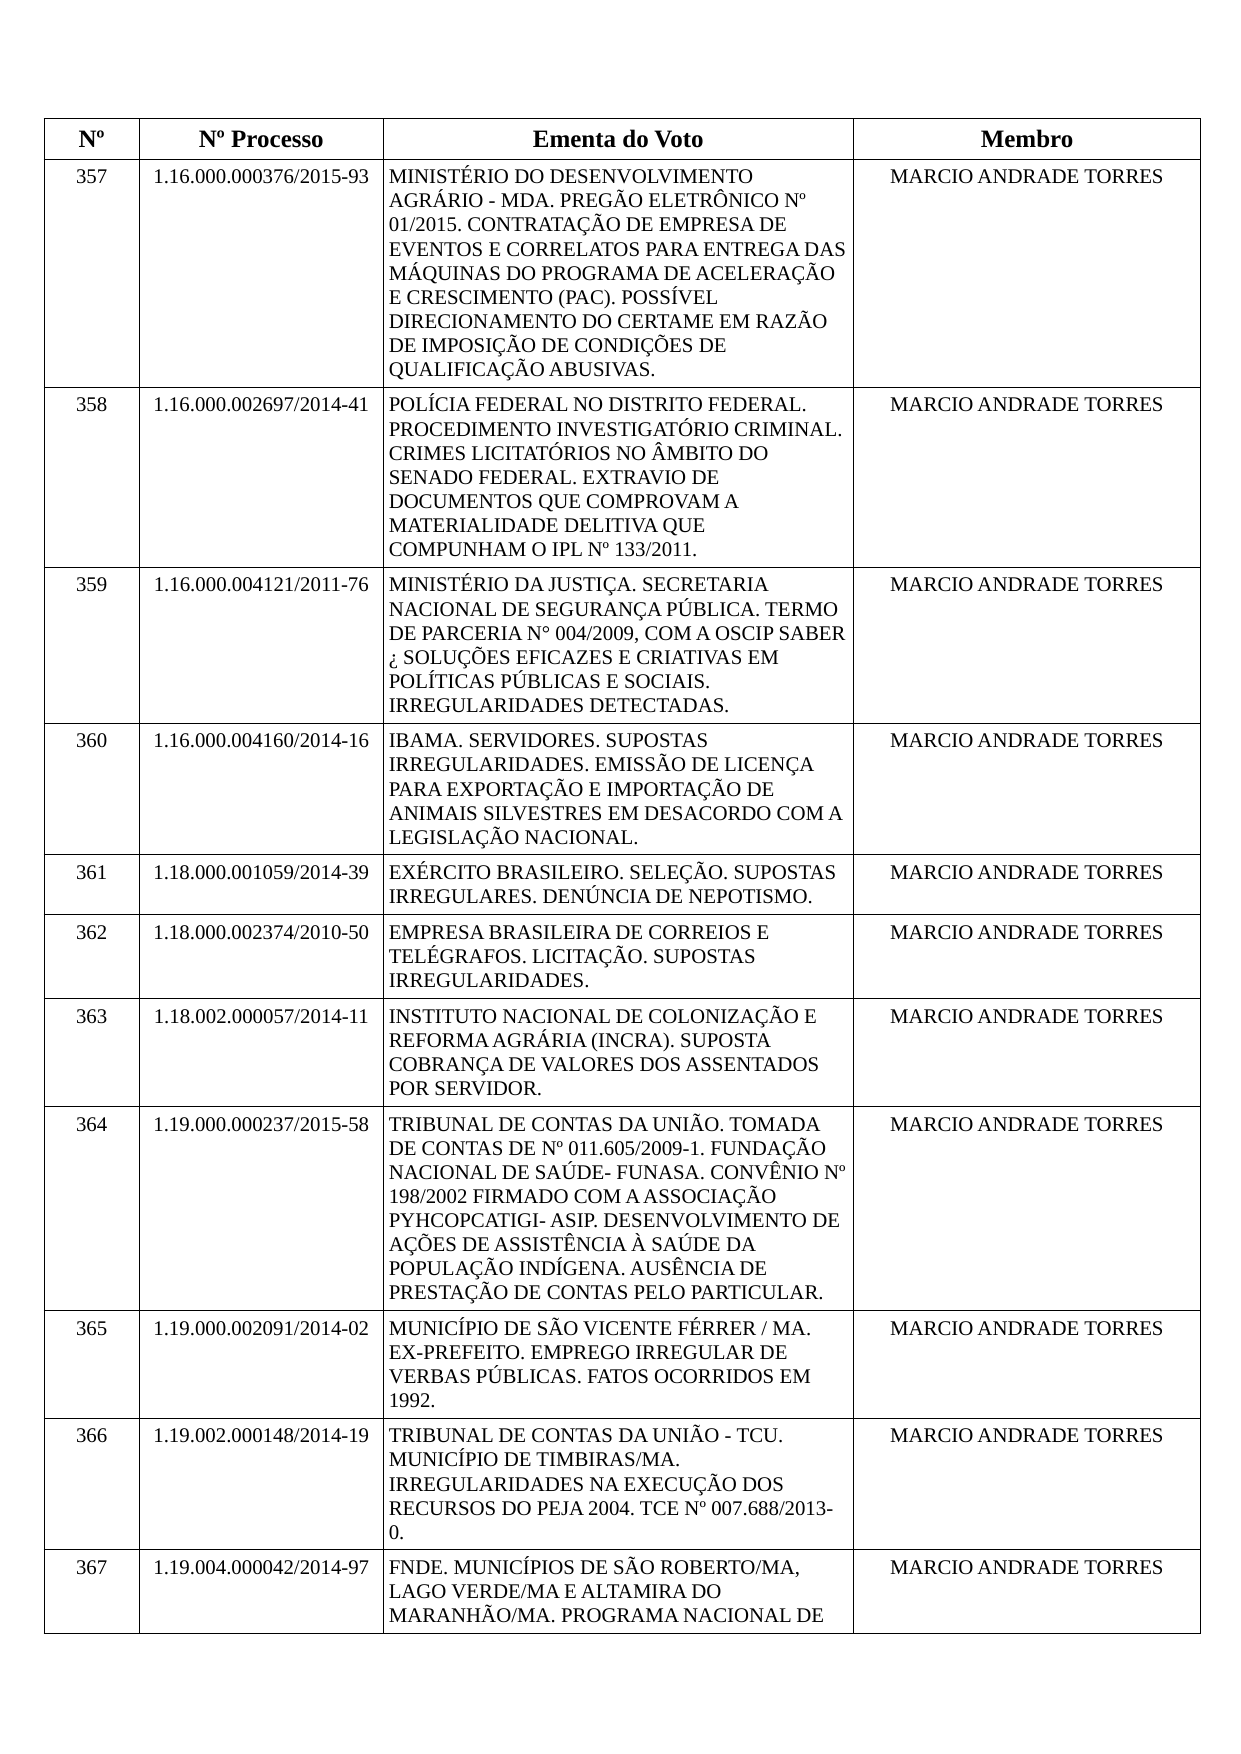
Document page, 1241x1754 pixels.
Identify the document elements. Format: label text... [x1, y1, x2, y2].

table_cell 361 [45, 855, 139, 914]
table_cell MARCIO ANDRADE TORRES [854, 1311, 1200, 1417]
table_cell 1.19.004.000042/2014-97 [140, 1550, 383, 1633]
table_cell MARCIO ANDRADE TORRES [854, 724, 1200, 854]
table_cell 1.18.000.001059/2014-39 [140, 855, 383, 914]
table_cell 1.18.002.000057/2014-11 [140, 999, 383, 1106]
table_cell MARCIO ANDRADE TORRES [854, 1419, 1200, 1549]
table_cell 1.19.002.000148/2014-19 [140, 1419, 383, 1549]
table_cell MARCIO ANDRADE TORRES [854, 1107, 1200, 1310]
table_cell MARCIO ANDRADE TORRES [854, 915, 1200, 998]
table_cell 1.16.000.002697/2014-41 [140, 388, 383, 567]
table_cell 364 [45, 1107, 139, 1310]
table_cell 362 [45, 915, 139, 998]
table_header Nº Processo [140, 119, 383, 158]
table_cell FNDE. MUNICÍPIOS DE SÃO ROBERTO/MA, LAGO VERDE/MA E ALTAMIRA DO MARANHÃO/MA. PROGRAMA NACIONAL DE [384, 1550, 853, 1633]
table_cell 363 [45, 999, 139, 1106]
table_cell 358 [45, 388, 139, 567]
table_cell TRIBUNAL DE CONTAS DA UNIÃO. TOMADA DE CONTAS DE Nº 011.605/2009-1. FUNDAÇÃO NACIONAL DE SAÚDE- FUNASA. CONVÊNIO Nº 198/2002 FIRMADO COM A ASSOCIAÇÃO PYHCOPCATIGI- ASIP. DESENVOLVIMENTO DE AÇÕES DE ASSISTÊNCIA À SAÚDE DA POPULAÇÃO INDÍGENA. AUSÊNCIA DE PRESTAÇÃO DE CONTAS PELO PARTICULAR. [384, 1107, 853, 1310]
table_cell 357 [45, 160, 139, 387]
table_cell MARCIO ANDRADE TORRES [854, 855, 1200, 914]
table_cell TRIBUNAL DE CONTAS DA UNIÃO - TCU. MUNICÍPIO DE TIMBIRAS/MA. IRREGULARIDADES NA EXECUÇÃO DOS RECURSOS DO PEJA 2004. TCE Nº 007.688/2013-0. [384, 1419, 853, 1549]
table_header Nº [45, 119, 139, 158]
table_cell 1.16.000.004121/2011-76 [140, 568, 383, 722]
table_header Membro [854, 119, 1200, 158]
table_cell 366 [45, 1419, 139, 1549]
table_cell 1.18.000.002374/2010-50 [140, 915, 383, 998]
table_cell EMPRESA BRASILEIRA DE CORREIOS E TELÉGRAFOS. LICITAÇÃO. SUPOSTAS IRREGULARIDADES. [384, 915, 853, 998]
table_header Ementa do Voto [384, 119, 853, 158]
table_cell MARCIO ANDRADE TORRES [854, 568, 1200, 722]
table_cell POLÍCIA FEDERAL NO DISTRITO FEDERAL. PROCEDIMENTO INVESTIGATÓRIO CRIMINAL. CRIMES LICITATÓRIOS NO ÂMBITO DO SENADO FEDERAL. EXTRAVIO DE DOCUMENTOS QUE COMPROVAM A MATERIALIDADE DELITIVA QUE COMPUNHAM O IPL Nº 133/2011. [384, 388, 853, 567]
table_cell 1.16.000.004160/2014-16 [140, 724, 383, 854]
table_cell 360 [45, 724, 139, 854]
table_cell 1.19.000.000237/2015-58 [140, 1107, 383, 1310]
table_cell MARCIO ANDRADE TORRES [854, 1550, 1200, 1633]
table_cell INSTITUTO NACIONAL DE COLONIZAÇÃO E REFORMA AGRÁRIA (INCRA). SUPOSTA COBRANÇA DE VALORES DOS ASSENTADOS POR SERVIDOR. [384, 999, 853, 1106]
table_cell MARCIO ANDRADE TORRES [854, 388, 1200, 567]
table_cell 1.16.000.000376/2015-93 [140, 160, 383, 387]
table_cell 365 [45, 1311, 139, 1417]
table_cell 367 [45, 1550, 139, 1633]
table_cell MINISTÉRIO DO DESENVOLVIMENTO AGRÁRIO - MDA. PREGÃO ELETRÔNICO Nº 01/2015. CONTRATAÇÃO DE EMPRESA DE EVENTOS E CORRELATOS PARA ENTREGA DAS MÁQUINAS DO PROGRAMA DE ACELERAÇÃO E CRESCIMENTO (PAC). POSSÍVEL DIRECIONAMENTO DO CERTAME EM RAZÃO DE IMPOSIÇÃO DE CONDIÇÕES DE QUALIFICAÇÃO ABUSIVAS. [384, 160, 853, 387]
table_cell 359 [45, 568, 139, 722]
table_cell EXÉRCITO BRASILEIRO. SELEÇÃO. SUPOSTAS IRREGULARES. DENÚNCIA DE NEPOTISMO. [384, 855, 853, 914]
table_cell 1.19.000.002091/2014-02 [140, 1311, 383, 1417]
table_cell MARCIO ANDRADE TORRES [854, 160, 1200, 387]
table_cell MINISTÉRIO DA JUSTIÇA. SECRETARIA NACIONAL DE SEGURANÇA PÚBLICA. TERMO DE PARCERIA N° 004/2009, COM A OSCIP SABER ¿ SOLUÇÕES EFICAZES E CRIATIVAS EM POLÍTICAS PÚBLICAS E SOCIAIS. IRREGULARIDADES DETECTADAS. [384, 568, 853, 722]
table_cell IBAMA. SERVIDORES. SUPOSTAS IRREGULARIDADES. EMISSÃO DE LICENÇA PARA EXPORTAÇÃO E IMPORTAÇÃO DE ANIMAIS SILVESTRES EM DESACORDO COM A LEGISLAÇÃO NACIONAL. [384, 724, 853, 854]
table_cell MARCIO ANDRADE TORRES [854, 999, 1200, 1106]
table_cell MUNICÍPIO DE SÃO VICENTE FÉRRER / MA. EX-PREFEITO. EMPREGO IRREGULAR DE VERBAS PÚBLICAS. FATOS OCORRIDOS EM 1992. [384, 1311, 853, 1417]
